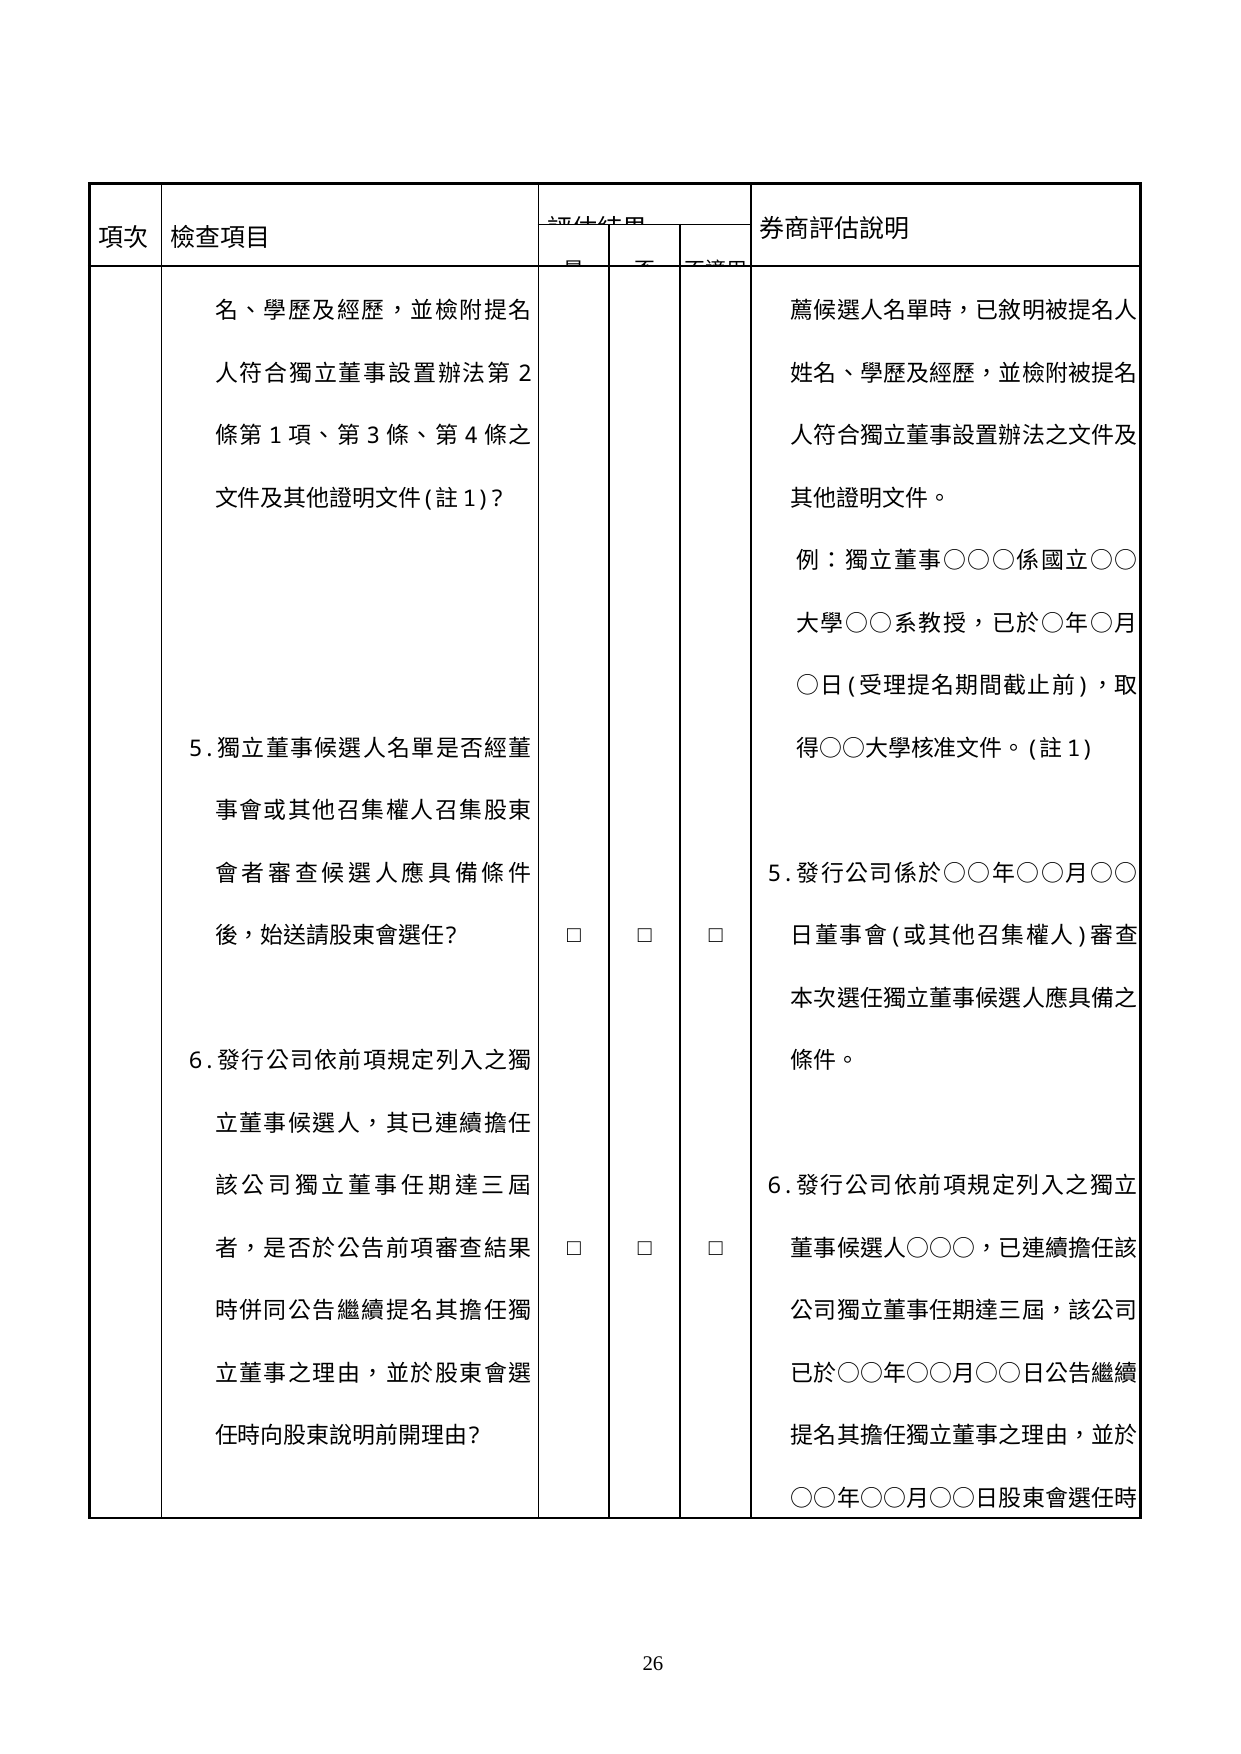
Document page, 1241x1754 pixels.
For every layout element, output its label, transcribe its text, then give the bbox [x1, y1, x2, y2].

table_cell 名、學歷及經歷，並檢附提名人符合獨立董事設置辦法第2條第1項、第3條、第4條之文件及其他證明文件(註1)? 5.獨立董事候選人名單是否經董事會或其他召集權人召集股東會者審查候選人應具備條件後，始送請股東會選任? 6.發行公司依前項規定列入之獨立董事候選人，其已連續擔任該公司獨立董事任期達三屆者，是否於公告前項審查結果時併同公告繼續提名其擔任獨立董事之理由，並於股東會選任時向股東說明前開理由? [162, 267, 538, 1517]
table_header 檢查項目 [162, 185, 538, 265]
table_header 評估結果 [539, 185, 750, 224]
table_cell 是 [539, 225, 608, 265]
table_cell □ □ □ □ □ □ □ □ □ □ [681, 267, 750, 1517]
table_cell □ □ □ □ □ □ □ □ □ □ [539, 267, 608, 1517]
table_cell 否 [610, 225, 679, 265]
table_cell 發行公司章程係經○○年○○月○○日股東會決議通過，其章程第○條已規定…(例：設置獨立董事○人，且不少於董事席次之五分之一)。(依據公司治理問答集，章程應以下列方式之一載明：1.獨立董事人數不得少於二人，且不得少於董事席次五分之一。2.獨立董事名額○人。3.獨立董事名額○人至○人) 獨立董事之選任程序 1.發行公司章程第○條已規定獨立董事之選舉係採候選人提名制。 2.發行公司股東會前之停止過戶期間為○○年○○月○○日~○○月○○日，該公司已於○○年○○月○○日公告受理獨立董事候選人提名相關事項。受理提名期間為○○年○○月○○日~○○月○○日。 3.經檢視…….，發行公司之獨立董事候選人係由○○○提出，其提名人數為○人，未有超過獨立董事應選名額之情事。 4.經檢視…，股東或董事會提供推薦候選人名單時，已敘明被提名人姓名、學歷及經歷，並檢附被提名人符合獨立董事設置辦法之文件及其他證明文件。 例：獨立董事○○○係國立○○大學○○系教授，已於○年○月○日(受理提名期間截止前)，取得○○大學核准文件。(註1) 5.發行公司係於○○年○○月○○日董事會(或其他召集權人)審查本次選任獨立董事候選人應具備之條件。 6.發行公司依前項規定列入之獨立董事候選人○○○，已連續擔任該公司獨立董事任期達三屆，該公司已於○○年○○月○○日公告繼續提名其擔任獨立董事之理由，並於○○年○○月○○日股東會選任時向股東說明前開理由。(或敘明發行公司之獨立董事候選人無左列情事) 7.發行公司之非獨立董事及獨立董事均係於○○年○○月○○日股東會選任，且選任時係分別計算當選名額。經檢視…其選舉方式係依公司法第198條規定辦理。 8.發行公司已設置審計委員會，其獨立董事○○○曾任…，具備會計或財務專長。 (三)例：該公司之獨立董事○○○、○○○及○○○均係由該公司股東會採候選人提名制度選任，非由非獨立董事轉任。 [752, 267, 1139, 1517]
table_header 券商評估說明 (至少應填製下列預設文字格式內容) [752, 185, 1139, 265]
table_cell □ □ □ □ □ □ □ □ □ □ [610, 267, 679, 1517]
table_cell 不適用 [681, 225, 750, 265]
table_cell [91, 267, 161, 1517]
table_header 項次 [91, 185, 161, 265]
